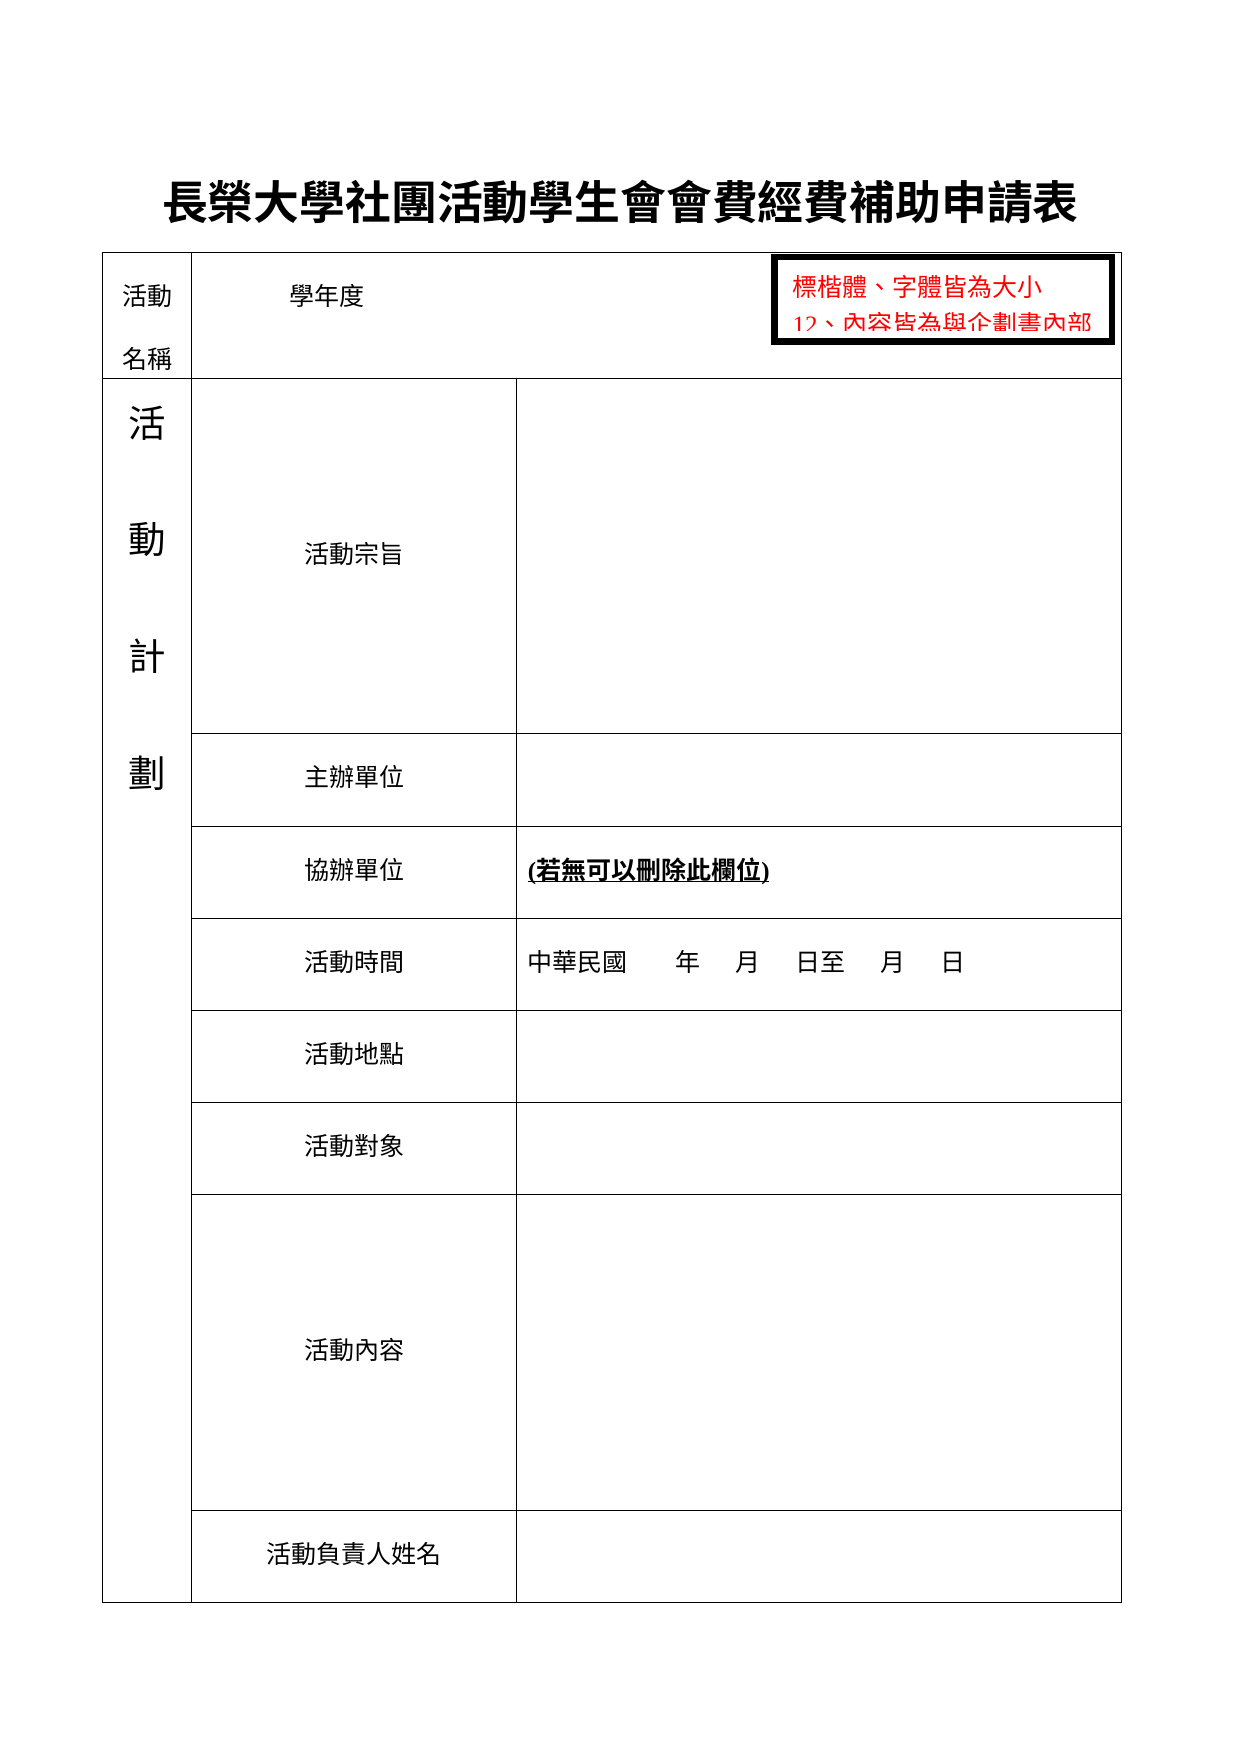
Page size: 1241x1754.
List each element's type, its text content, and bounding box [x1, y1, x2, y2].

table_cell (若無可以刪除此欄位) [517, 827, 1121, 918]
table_cell 活動負責人姓名 [192, 1511, 516, 1602]
table_cell 活動時間 [192, 919, 516, 1010]
table_cell 長榮大學 第十二屆學生會 [517, 734, 1121, 826]
table_cell 長榮大學全體住宿生 [517, 1103, 1121, 1194]
table_cell 中華民國104年09月22日至09月23日19：000 [517, 919, 1121, 1010]
table_cell 活動內容 [192, 1195, 516, 1510]
table_cell [517, 1195, 1121, 1510]
table_cell 長榮大學第二、三、四宿舍 [517, 1011, 1121, 1102]
table_cell 活動對象 [192, 1103, 516, 1194]
table_cell 活動宗旨 [192, 379, 516, 733]
table_header 104學年度 [192, 253, 1121, 378]
table_cell 活 動 計 劃 [103, 379, 191, 1602]
table_cell 剛進入長榮大學大一新生們，對這陌生的環境難免感到困惑與不安。所以由學生會這邊帶頭對新生關懷，了解學生在在校生活上的疑惑、提供協助，幫助新生們早點適應大學新生活，並解惑新生心裡的問題與困惑。 [517, 379, 1121, 733]
text 長榮大學社團活動學生會會費經費補助申請表 [118, 127, 1122, 252]
table_cell 王躍霖 [517, 1511, 1121, 1602]
table_cell 活動地點 [192, 1011, 516, 1102]
table_cell 主辦單位 [192, 734, 516, 826]
table_cell 協辦單位 [192, 827, 516, 918]
table_header 活動 名稱 [103, 253, 191, 378]
